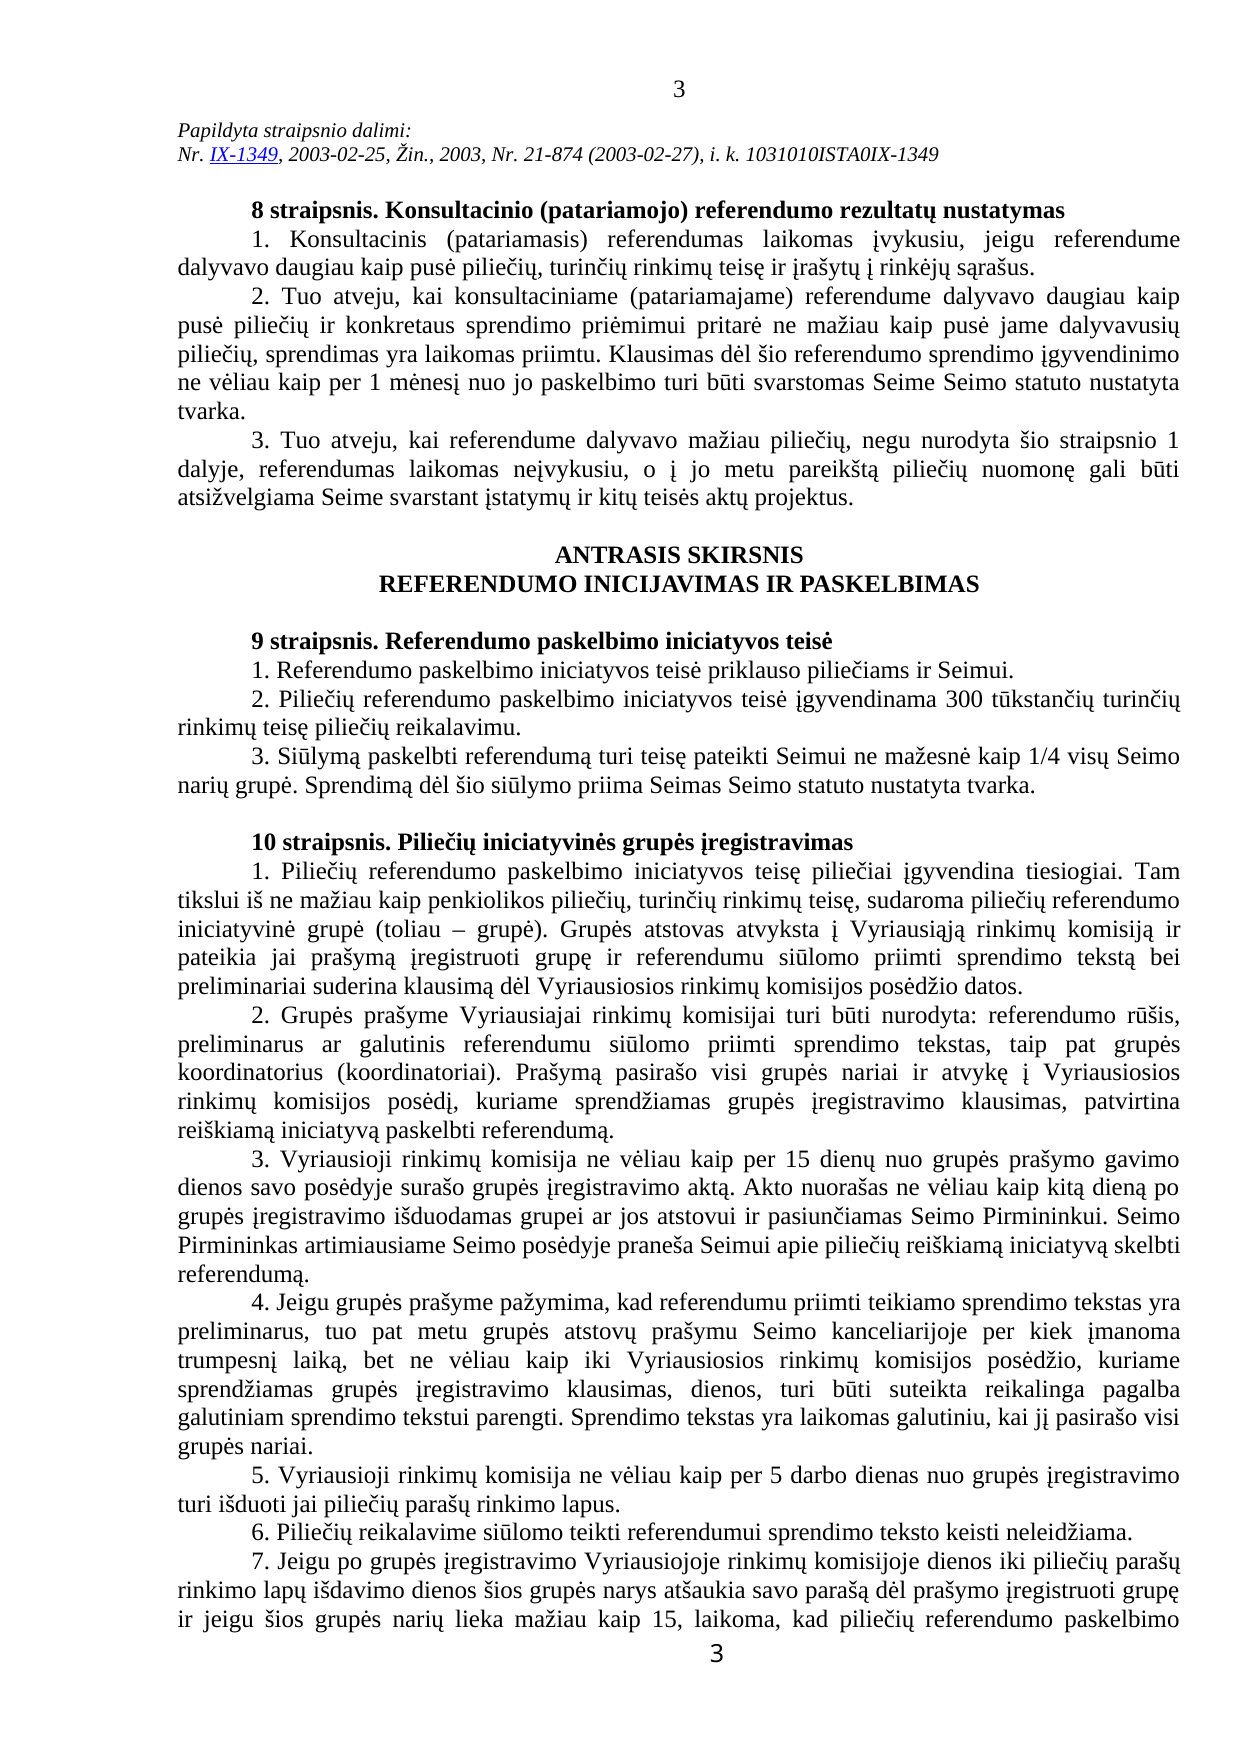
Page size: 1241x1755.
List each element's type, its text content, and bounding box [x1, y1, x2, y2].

text REFERENDUMO INICIJAVIMAS IR PASKELBIMAS [177, 569, 1181, 597]
text 4. Jeigu grupės prašyme pažymima, kad referendumu priimti teikiamo sprendimo tekstas yra preliminarus, tuo pat metu grupės atstovų prašymu Seimo kanceliarijoje per kiek įmanoma trumpesnį laiką, bet ne vėliau kaip iki Vyriausiosios rinkimų komisijos posėdžio, kuriame sprendžiamas grupės įregistravimo klausimas, dienos, turi būti suteikta reikalinga pagalba galutiniam sprendimo tekstui parengti. Sprendimo tekstas yra laikomas galutiniu, kai jį pasirašo visi grupės nariai. [177, 1287, 1181, 1460]
subtitle 9 straipsnis. Referendumo paskelbimo iniciatyvos teisė [177, 626, 1181, 655]
text 5. Vyriausioji rinkimų komisija ne vėliau kaip per 5 darbo dienas nuo grupės įregistravimo turi išduoti jai piliečių parašų rinkimo lapus. [177, 1460, 1181, 1517]
text 3. Tuo atveju, kai referendume dalyvavo mažiau piliečių, negu nurodyta šio straipsnio 1 dalyje, referendumas laikomas neįvykusiu, o į jo metu pareikštą piliečių nuomonę gali būti atsižvelgiama Seime svarstant įstatymų ir kitų teisės aktų projektus. [177, 425, 1181, 511]
text 7. Jeigu po grupės įregistravimo Vyriausiojoje rinkimų komisijoje dienos iki piliečių parašų rinkimo lapų išdavimo dienos šios grupės narys atšaukia savo parašą dėl prašymo įregistruoti grupę ir jeigu šios grupės narių lieka mažiau kaip 15, laikoma, kad piliečių referendumo paskelbimo [177, 1546, 1181, 1632]
text 1. Konsultacinis (patariamasis) referendumas laikomas įvykusiu, jeigu referendume dalyvavo daugiau kaip pusė piliečių, turinčių rinkimų teisę ir įrašytų į rinkėjų sąrašus. [177, 224, 1181, 281]
text 1. Piliečių referendumo paskelbimo iniciatyvos teisę piliečiai įgyvendina tiesiogiai. Tam tikslui iš ne mažiau kaip penkiolikos piliečių, turinčių rinkimų teisę, sudaroma piliečių referendumo iniciatyvinė grupė (toliau – grupė). Grupės atstovas atvyksta į Vyriausiąją rinkimų komisiją ir pateikia jai prašymą įregistruoti grupę ir referendumu siūlomo priimti sprendimo tekstą bei preliminariai suderina klausimą dėl Vyriausiosios rinkimų komisijos posėdžio datos. [177, 856, 1181, 1000]
text 1. Referendumo paskelbimo iniciatyvos teisė priklauso piliečiams ir Seimui. [177, 655, 1181, 684]
text 2. Grupės prašyme Vyriausiajai rinkimų komisijai turi būti nurodyta: referendumo rūšis, preliminarus ar galutinis referendumu siūlomo priimti sprendimo tekstas, taip pat grupės koordinatorius (koordinatoriai). Prašymą pasirašo visi grupės nariai ir atvykę į Vyriausiosios rinkimų komisijos posėdį, kuriame sprendžiamas grupės įregistravimo klausimas, patvirtina reiškiamą iniciatyvą paskelbti referendumą. [177, 1000, 1181, 1144]
text 8 straipsnis. Konsultacinio (patariamojo) referendumo rezultatų nustatymas [177, 195, 1181, 224]
text ANTRASIS SKIRSNIS [177, 540, 1181, 569]
text 3. Vyriausioji rinkimų komisija ne vėliau kaip per 15 dienų nuo grupės prašymo gavimo dienos savo posėdyje surašo grupės įregistravimo aktą. Akto nuorašas ne vėliau kaip kitą dieną po grupės įregistravimo išduodamas grupei ar jos atstovui ir pasiunčiamas Seimo Pirmininkui. Seimo Pirmininkas artimiausiame Seimo posėdyje praneša Seimui apie piliečių reiškiamą iniciatyvą skelbti referendumą. [177, 1144, 1181, 1287]
text Nr. IX-1349, 2003-02-25, Žin., 2003, Nr. 21-874 (2003-02-27), i. k. 1031010ISTA0IX-1349 [177, 142, 1181, 166]
text 6. Piliečių reikalavime siūlomo teikti referendumui sprendimo teksto keisti neleidžiama. [177, 1517, 1181, 1546]
text 10 straipsnis. Piliečių iniciatyvinės grupės įregistravimas [177, 827, 1181, 856]
text 2. Tuo atveju, kai konsultaciniame (patariamajame) referendume dalyvavo daugiau kaip pusė piliečių ir konkretaus sprendimo priėmimui pritarė ne mažiau kaip pusė jame dalyvavusių piliečių, sprendimas yra laikomas priimtu. Klausimas dėl šio referendumo sprendimo įgyvendinimo ne vėliau kaip per 1 mėnesį nuo jo paskelbimo turi būti svarstomas Seime Seimo statuto nustatyta tvarka. [177, 281, 1181, 425]
text Papildyta straipsnio dalimi: [177, 118, 1181, 142]
text 2. Piliečių referendumo paskelbimo iniciatyvos teisė įgyvendinama 300 tūkstančių turinčių rinkimų teisę piliečių reikalavimu. [177, 684, 1181, 741]
text 3. Siūlymą paskelbti referendumą turi teisę pateikti Seimui ne mažesnė kaip 1/4 visų Seimo narių grupė. Sprendimą dėl šio siūlymo priima Seimas Seimo statuto nustatyta tvarka. [177, 741, 1181, 799]
